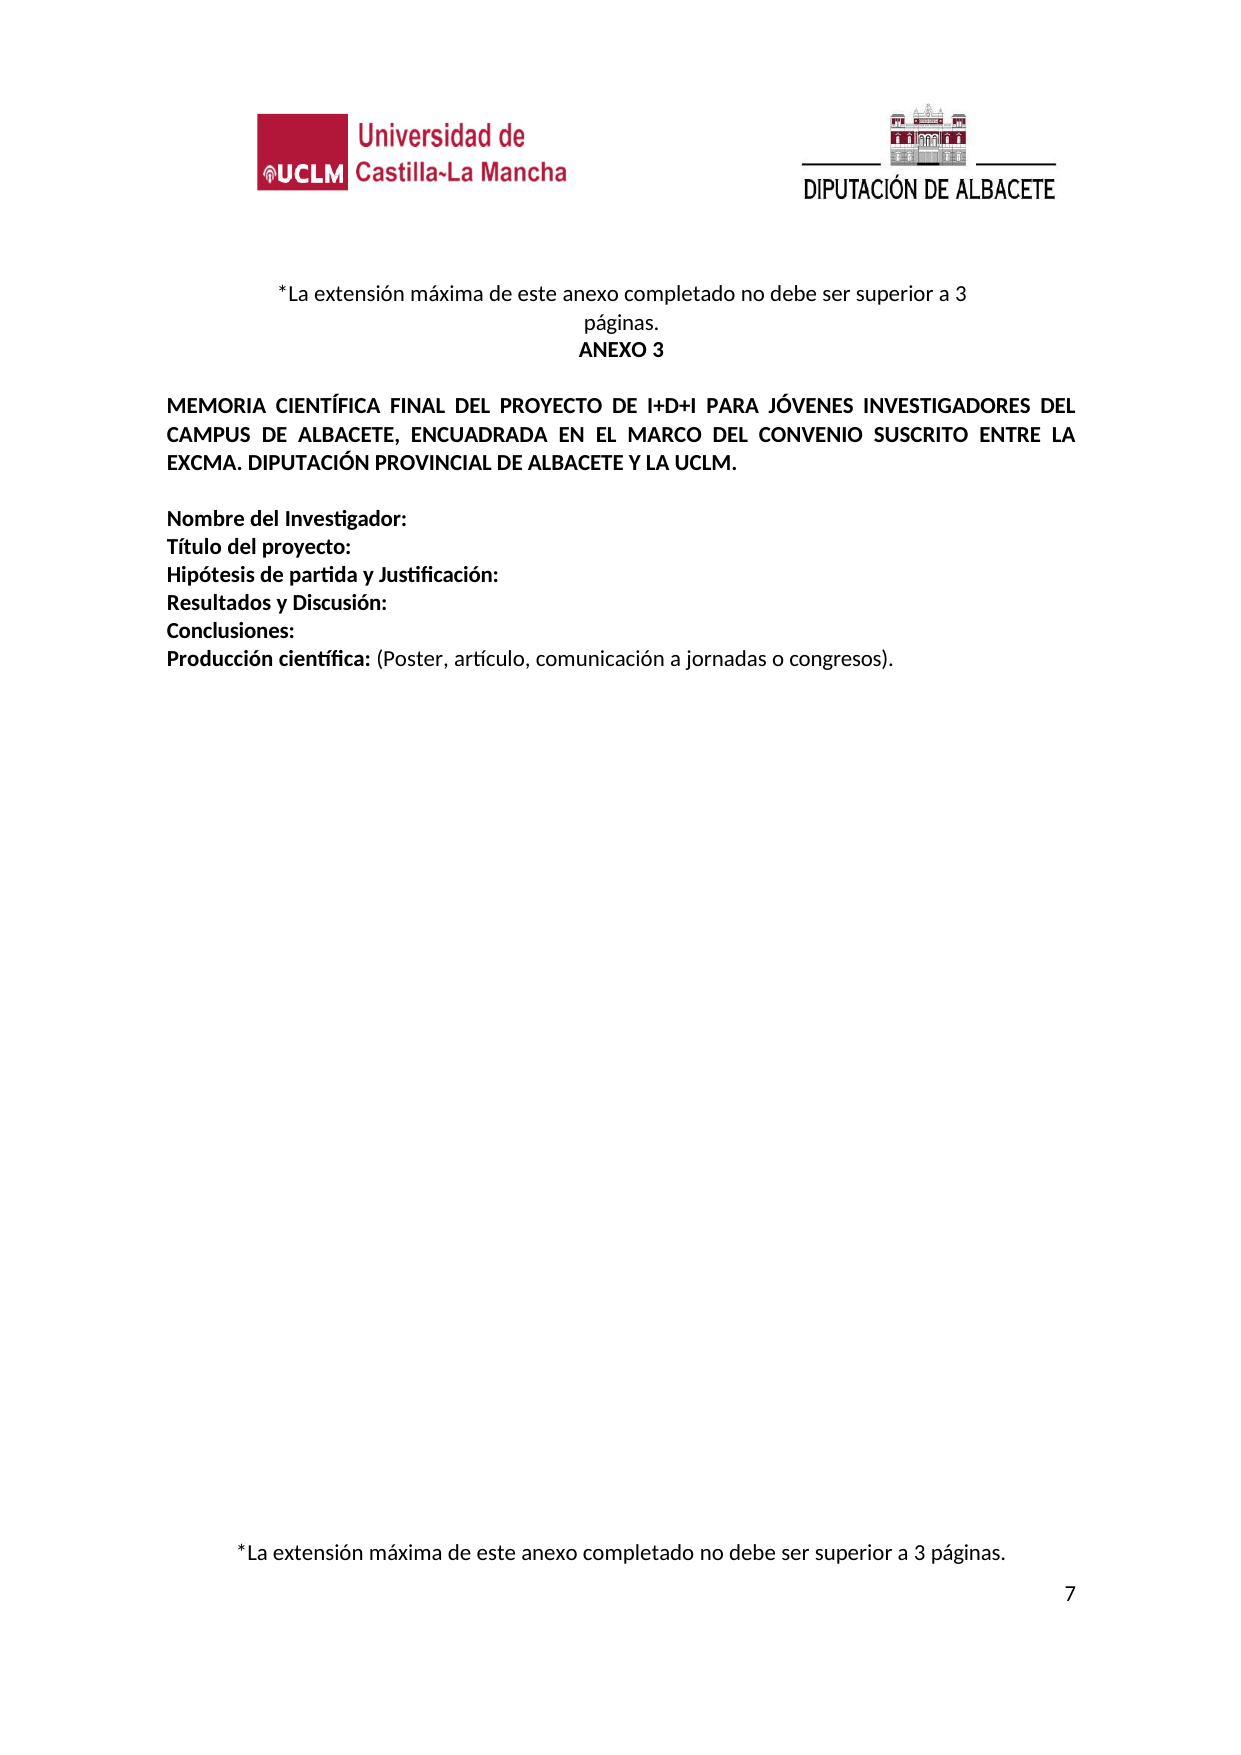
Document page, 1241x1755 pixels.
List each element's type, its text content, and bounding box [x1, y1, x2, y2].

text 7 [1064, 1579, 1088, 1607]
text Título del proyecto: [167, 532, 1088, 560]
text MEMORIA CIENTÍFICA FINAL DEL PROYECTO DE I+D+I PARA JÓVENES INVESTIGADORES DEL CAMPUS DE ALBACETE, ENCUADRADA EN EL MARCO DEL CONVENIO SUSCRITO ENTRE LA EXCMA. DIPUTACIÓN PROVINCIAL DE ALBACETE Y LA UCLM. [166, 392, 1077, 476]
text Nombre del Investigador: [167, 504, 1088, 532]
text ANEXO 3 [238, 336, 1005, 364]
text Conclusiones: [167, 616, 1088, 644]
text Hipótesis de partida y Justificación: [167, 560, 1088, 588]
text Producción científica: (Poster, artículo, comunicación a jornadas o congresos). [167, 644, 1088, 672]
text *La extensión máxima de este anexo completado no debe ser superior a 3 páginas. [238, 279, 1005, 336]
text Resultados y Discusión: [167, 588, 1088, 616]
text *La extensión máxima de este anexo completado no debe ser superior a 3 páginas. [236, 1538, 1088, 1566]
